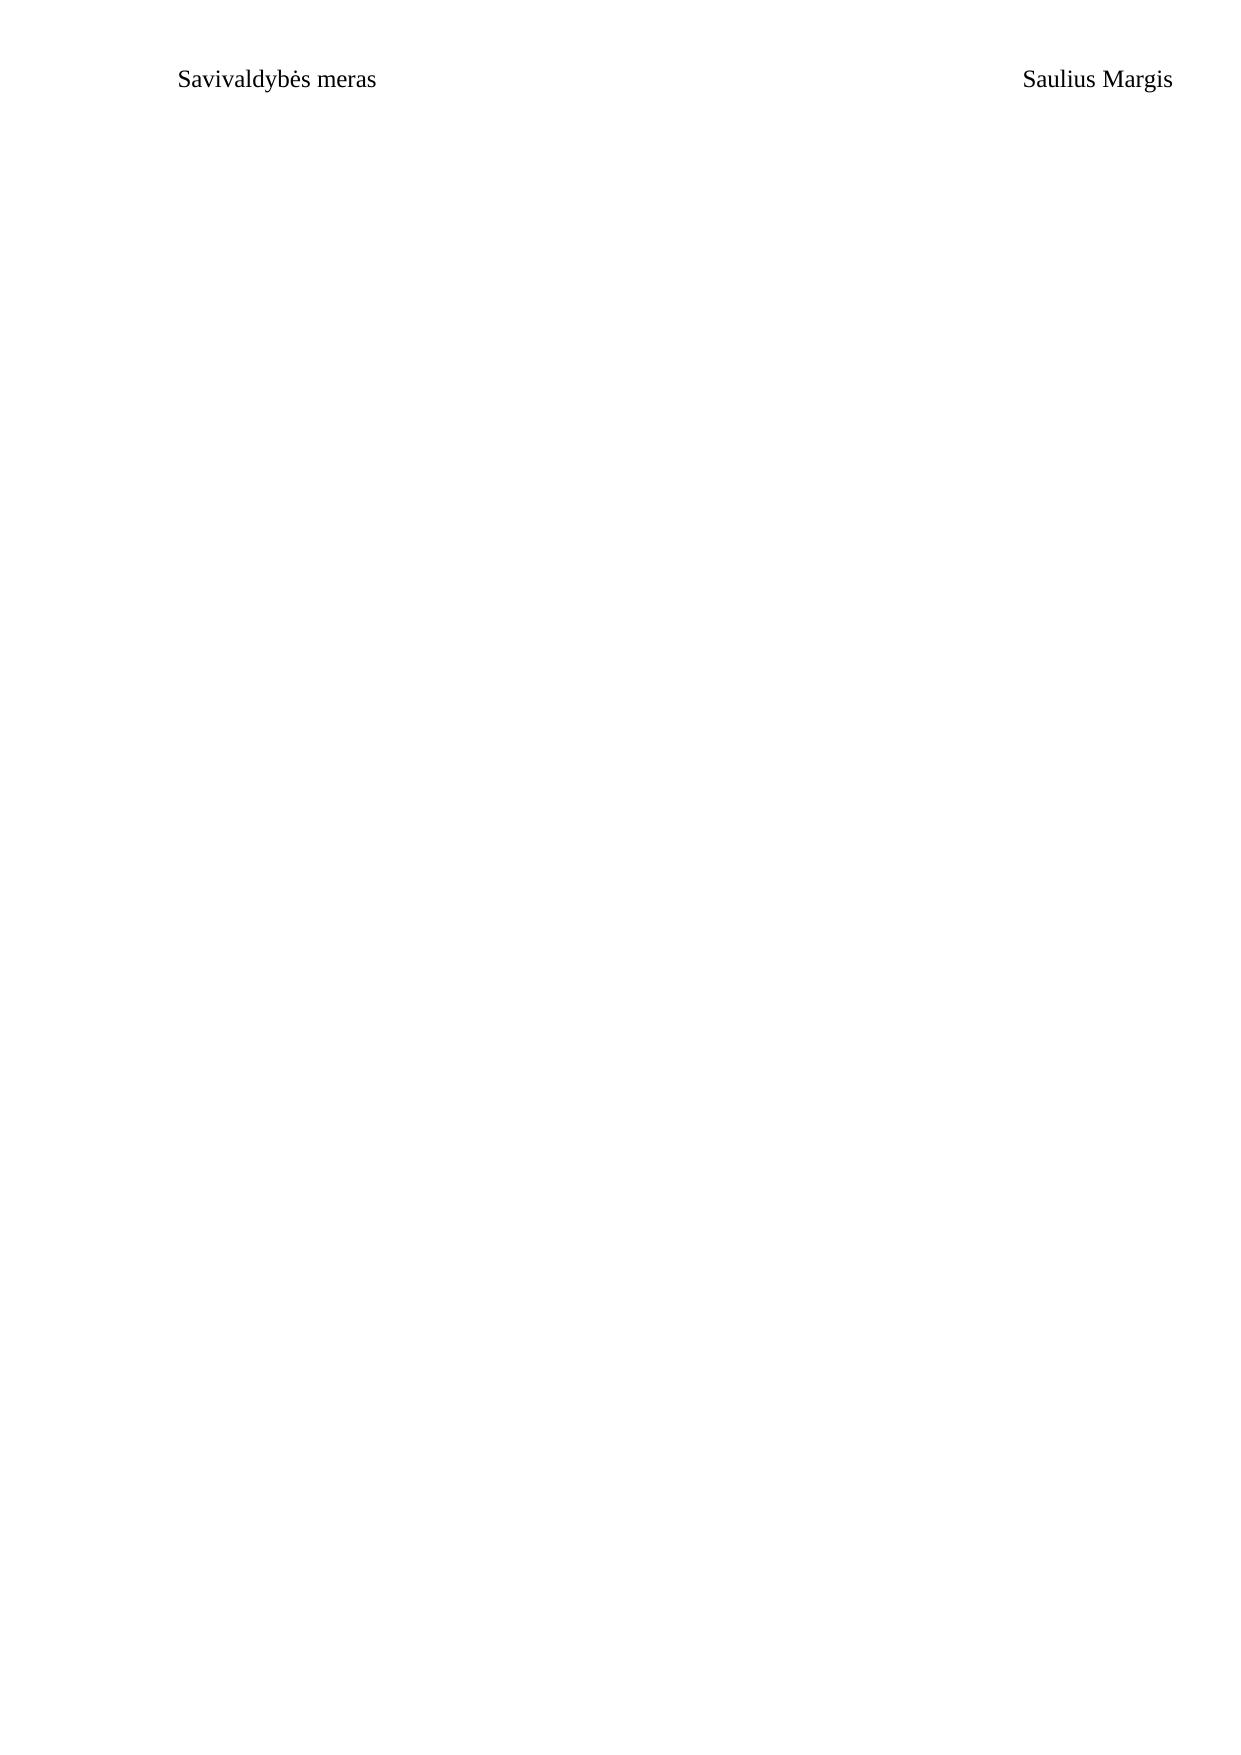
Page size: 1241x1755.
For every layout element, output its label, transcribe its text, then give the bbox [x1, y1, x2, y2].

text Savivaldybės meras Saulius Margis [177, 64, 1181, 150]
